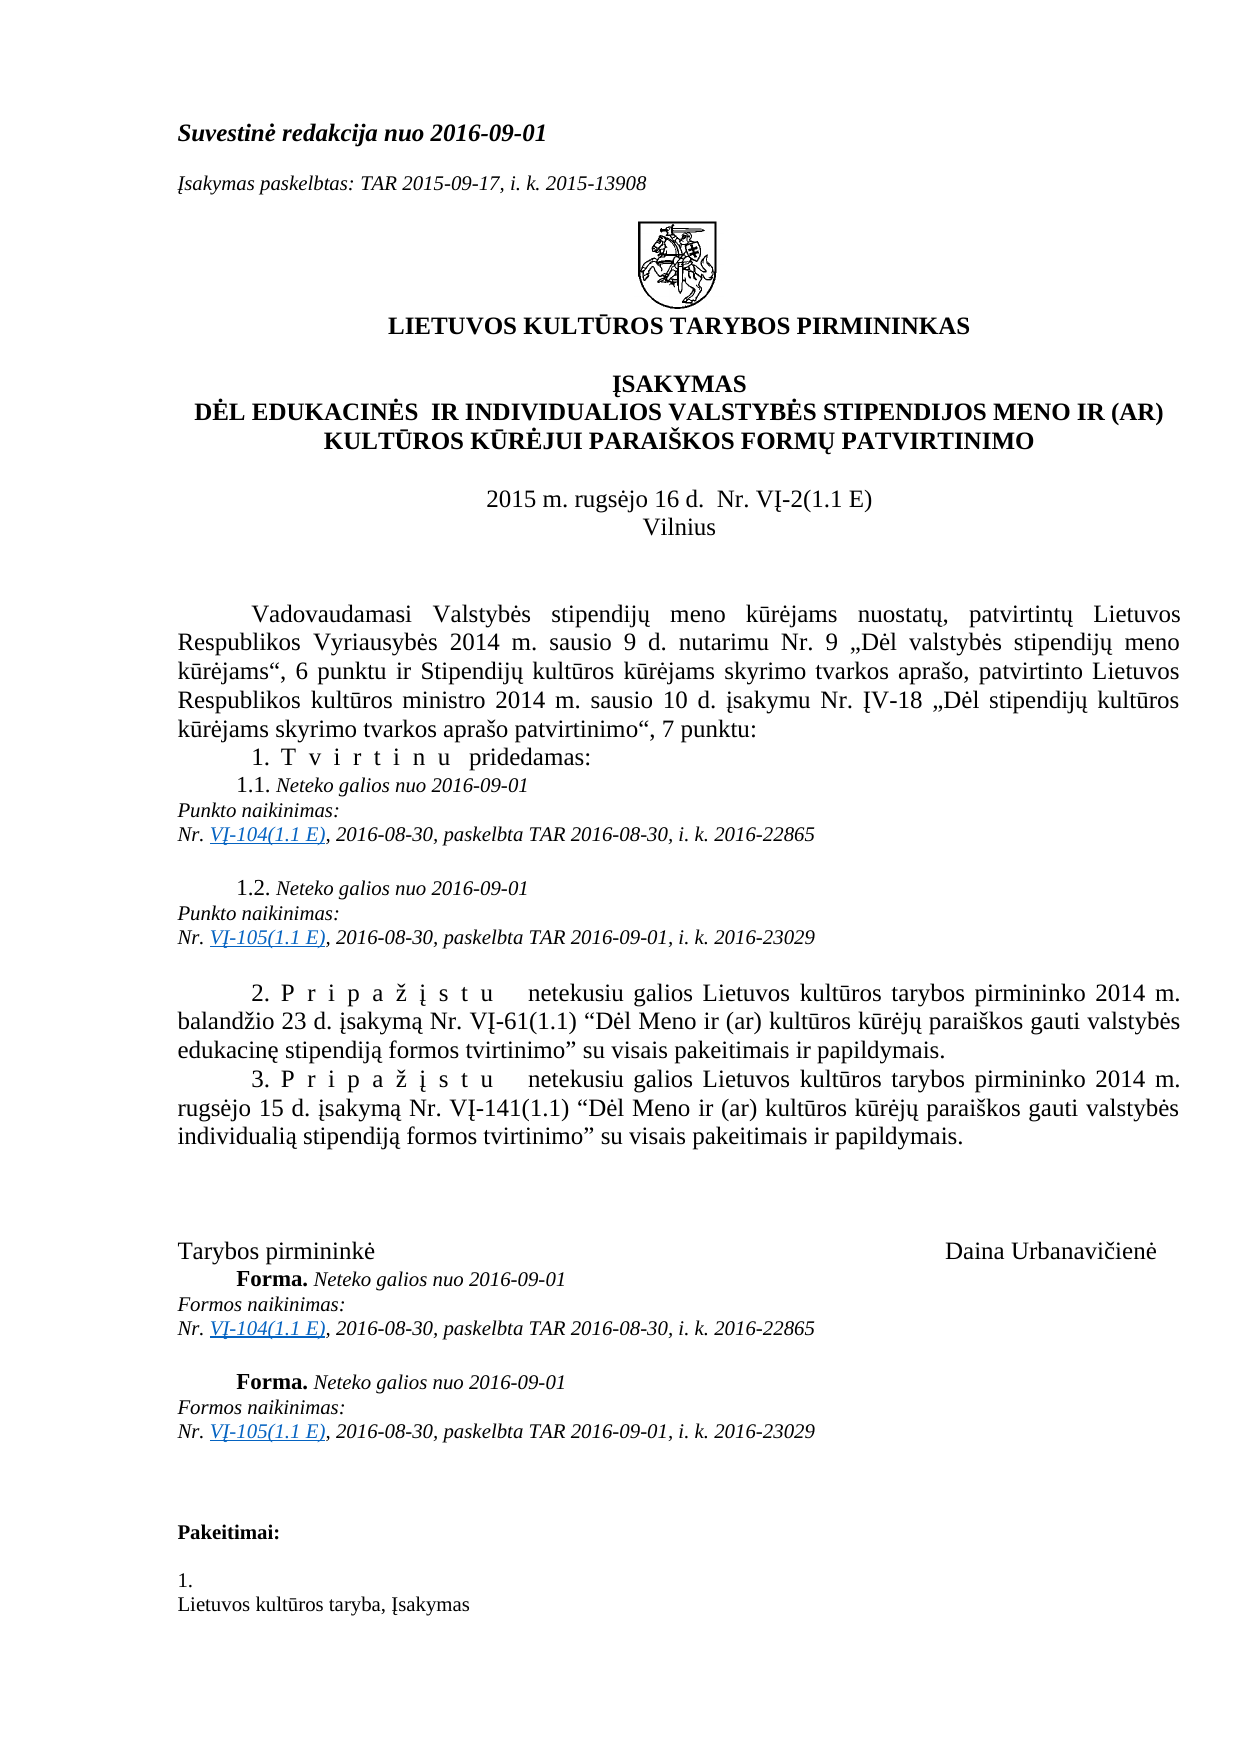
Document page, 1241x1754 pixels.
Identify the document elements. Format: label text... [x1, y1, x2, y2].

text 3. Pripažįstu netekusiu galios Lietuvos kultūros tarybos pirmininko 2014 m. rugsėjo 15 d. įsakymą Nr. VĮ-141(1.1) “Dėl Meno ir (ar) kultūros kūrėjų paraiškos gauti valstybės individualią stipendiją formos tvirtinimo” su visais pakeitimais ir papildymais. [177, 1064, 1181, 1150]
text 1.2. Neteko galios nuo 2016-09-01 [177, 874, 1181, 901]
text Forma. Neteko galios nuo 2016-09-01 [177, 1265, 1181, 1292]
text Formos naikinimas: [177, 1292, 1181, 1316]
text Vadovaudamasi Valstybės stipendijų meno kūrėjams nuostatų, patvirtintų Lietuvos Respublikos Vyriausybės 2014 m. sausio 9 d. nutarimu Nr. 9 „Dėl valstybės stipendijų meno kūrėjams“, 6 punktu ir Stipendijų kultūros kūrėjams skyrimo tvarkos aprašo, patvirtinto Lietuvos Respublikos kultūros ministro 2014 m. sausio 10 d. įsakymu Nr. ĮV-18 „Dėl stipendijų kultūros kūrėjams skyrimo tvarkos aprašo patvirtinimo“, 7 punktu: [177, 599, 1181, 742]
text Lietuvos kultūros taryba, Įsakymas [177, 1592, 1181, 1616]
text Punkto naikinimas: [177, 798, 1181, 822]
text ĮSAKYMAS [177, 369, 1181, 397]
text 1. [177, 1568, 1181, 1592]
text Tarybos pirmininkė Daina Urbanavičienė [177, 1236, 1181, 1265]
text Forma. Neteko galios nuo 2016-09-01 [177, 1368, 1181, 1395]
text 2015 m. rugsėjo 16 d. Nr. VĮ-2(1.1 E) [177, 484, 1181, 512]
text 1.1. Neteko galios nuo 2016-09-01 [177, 771, 1181, 798]
text DĖL EDUKACINĖS IR INDIVIDUALIOS VALSTYBĖS STIPENDIJOS MENO IR (AR) KULTŪROS KŪRĖJUI PARAIŠKOS FORMŲ PATVIRTINIMO [177, 397, 1181, 455]
text 1. Tvirtinu pridedamas: [177, 742, 1181, 771]
text Pakeitimai: [177, 1520, 1181, 1544]
text Suvestinė redakcija nuo 2016-09-01 [177, 118, 1181, 147]
text Punkto naikinimas: [177, 901, 1181, 925]
text Nr. VĮ-105(1.1 E), 2016-08-30, paskelbta TAR 2016-09-01, i. k. 2016-23029 [177, 925, 1181, 949]
text Įsakymas paskelbtas: TAR 2015-09-17, i. k. 2015-13908 [177, 171, 1181, 195]
text Formos naikinimas: [177, 1395, 1181, 1419]
text Vilnius [177, 512, 1181, 541]
text 2. Pripažįstu netekusiu galios Lietuvos kultūros tarybos pirmininko 2014 m. balandžio 23 d. įsakymą Nr. VĮ-61(1.1) “Dėl Meno ir (ar) kultūros kūrėjų paraiškos gauti valstybės edukacinę stipendiją formos tvirtinimo” su visais pakeitimais ir papildymais. [177, 978, 1181, 1064]
text Nr. VĮ-104(1.1 E), 2016-08-30, paskelbta TAR 2016-08-30, i. k. 2016-22865 [177, 822, 1181, 846]
text Nr. VĮ-105(1.1 E), 2016-08-30, paskelbta TAR 2016-09-01, i. k. 2016-23029 [177, 1419, 1181, 1443]
text Nr. VĮ-104(1.1 E), 2016-08-30, paskelbta TAR 2016-08-30, i. k. 2016-22865 [177, 1316, 1181, 1340]
text LIETUVOS KULTŪROS TARYBOS PIRMININKAS [177, 311, 1181, 340]
